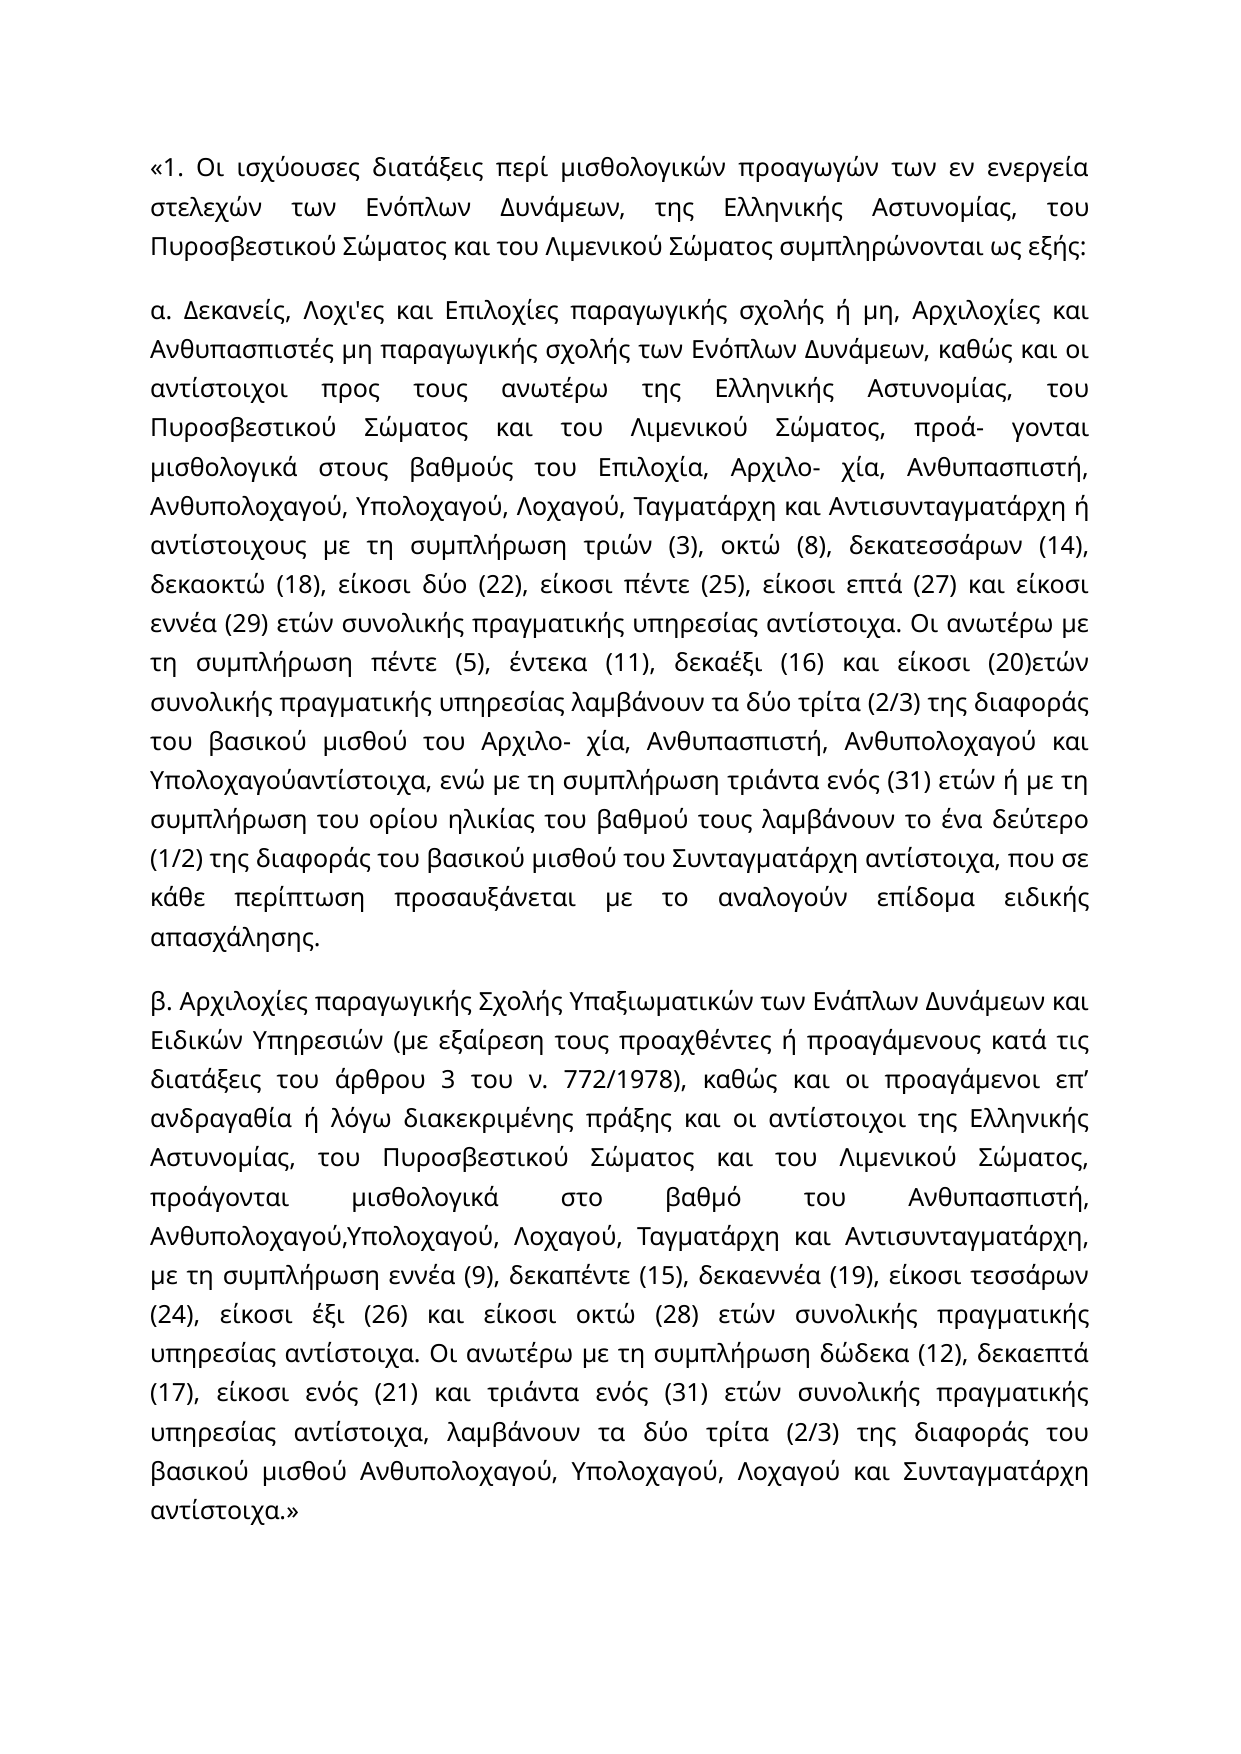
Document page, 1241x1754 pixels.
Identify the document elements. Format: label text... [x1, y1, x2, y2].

text α. Δεκανείς, Λοχι'ες και Επιλοχίες παραγωγικής σχολής ή μη, Αρχιλοχίες και Ανθυπασπιστές μη παραγωγικής σχολής των Ενόπλων Δυνάμεων, καθώς και οι αντίστοιχοι προς τους ανωτέρω της Ελληνικής Αστυνομίας, του Πυροσβεστικού Σώματος και του Λιμενικού Σώματος, προά- γονται μισθολογικά στους βαθμούς του Επιλοχία, Αρχιλο- χία, Ανθυπασπιστή, Ανθυπολοχαγού, Υπολοχαγού, Λοχαγού, Ταγματάρχη και Αντισυνταγματάρχη ή αντίστοιχους με τη συμπλήρωση τριών (3), οκτώ (8), δεκατεσσάρων (14), δεκαοκτώ (18), είκοσι δύο (22), είκοσι πέντε (25), είκοσι επτά (27) και είκοσι εννέα (29) ετών συνολικής πραγματικής υπηρεσίας αντίστοιχα. Οι ανωτέρω με τη συμπλήρωση πέντε (5), έντεκα (11), δεκαέξι (16) και είκοσι (20)ετών συνολικής πραγματικής υπηρεσίας λαμβάνουν τα δύο τρίτα (2/3) της διαφοράς του βασικού μισθού του Αρχιλο- χία, Ανθυπασπιστή, Ανθυπολοχαγού και Υπολοχαγούαντίστοιχα, ενώ με τη συμπλήρωση τριάντα ενός (31) ετών ή με τη συμπλήρωση του ορίου ηλικίας του βαθμού τους λαμβάνουν το ένα δεύτερο (1/2) της διαφοράς του βασικού μισθού του Συνταγματάρχη αντίστοιχα, που σε κάθε περίπτωση προσαυξάνεται με το αναλογούν επίδομα ειδικής απασχάλησης. [150, 292, 1090, 953]
text β. Αρχιλοχίες παραγωγικής Σχολής Υπαξιωματικών των Ενάπλων Δυνάμεων και Ειδικών Υπηρεσιών (με εξαίρεση τους προαχθέντες ή προαγάμενους κατά τις διατάξεις του άρθρου 3 του ν. 772/1978), καθώς και οι προαγάμενοι επ’ ανδραγαθία ή λόγω διακεκριμένης πράξης και οι αντίστοιχοι της Ελληνικής Αστυνομίας, του Πυροσβεστικού Σώματος και του Λιμενικού Σώματος, προάγονται μισθολογικά στο βαθμό του Ανθυπασπιστή, Ανθυπολοχαγού,Υπολοχαγού, Λοχαγού, Ταγματάρχη και Αντισυνταγματάρχη, με τη συμπλήρωση εννέα (9), δεκαπέντε (15), δεκαεννέα (19), είκοσι τεσσάρων (24), είκοσι έξι (26) και είκοσι οκτώ (28) ετών συνολικής πραγματικής υπηρεσίας αντίστοιχα. Οι ανωτέρω με τη συμπλήρωση δώδεκα (12), δεκαεπτά (17), είκοσι ενός (21) και τριάντα ενός (31) ετών συνολικής πραγματικής υπηρεσίας αντίστοιχα, λαμβάνουν τα δύο τρίτα (2/3) της διαφοράς του βασικού μισθού Ανθυπολοχαγού, Υπολοχαγού, Λοχαγού και Συνταγματάρχη αντίστοιχα.» [150, 983, 1090, 1527]
text «1. Οι ισχύουσες διατάξεις περί μισθολογικών προαγωγών των εν ενεργεία στελεχών των Ενόπλων Δυνάμεων, της Ελληνικής Αστυνομίας, του Πυροσβεστικού Σώματος και του Λιμενικού Σώματος συμπληρώνονται ως εξής: [150, 150, 1090, 262]
